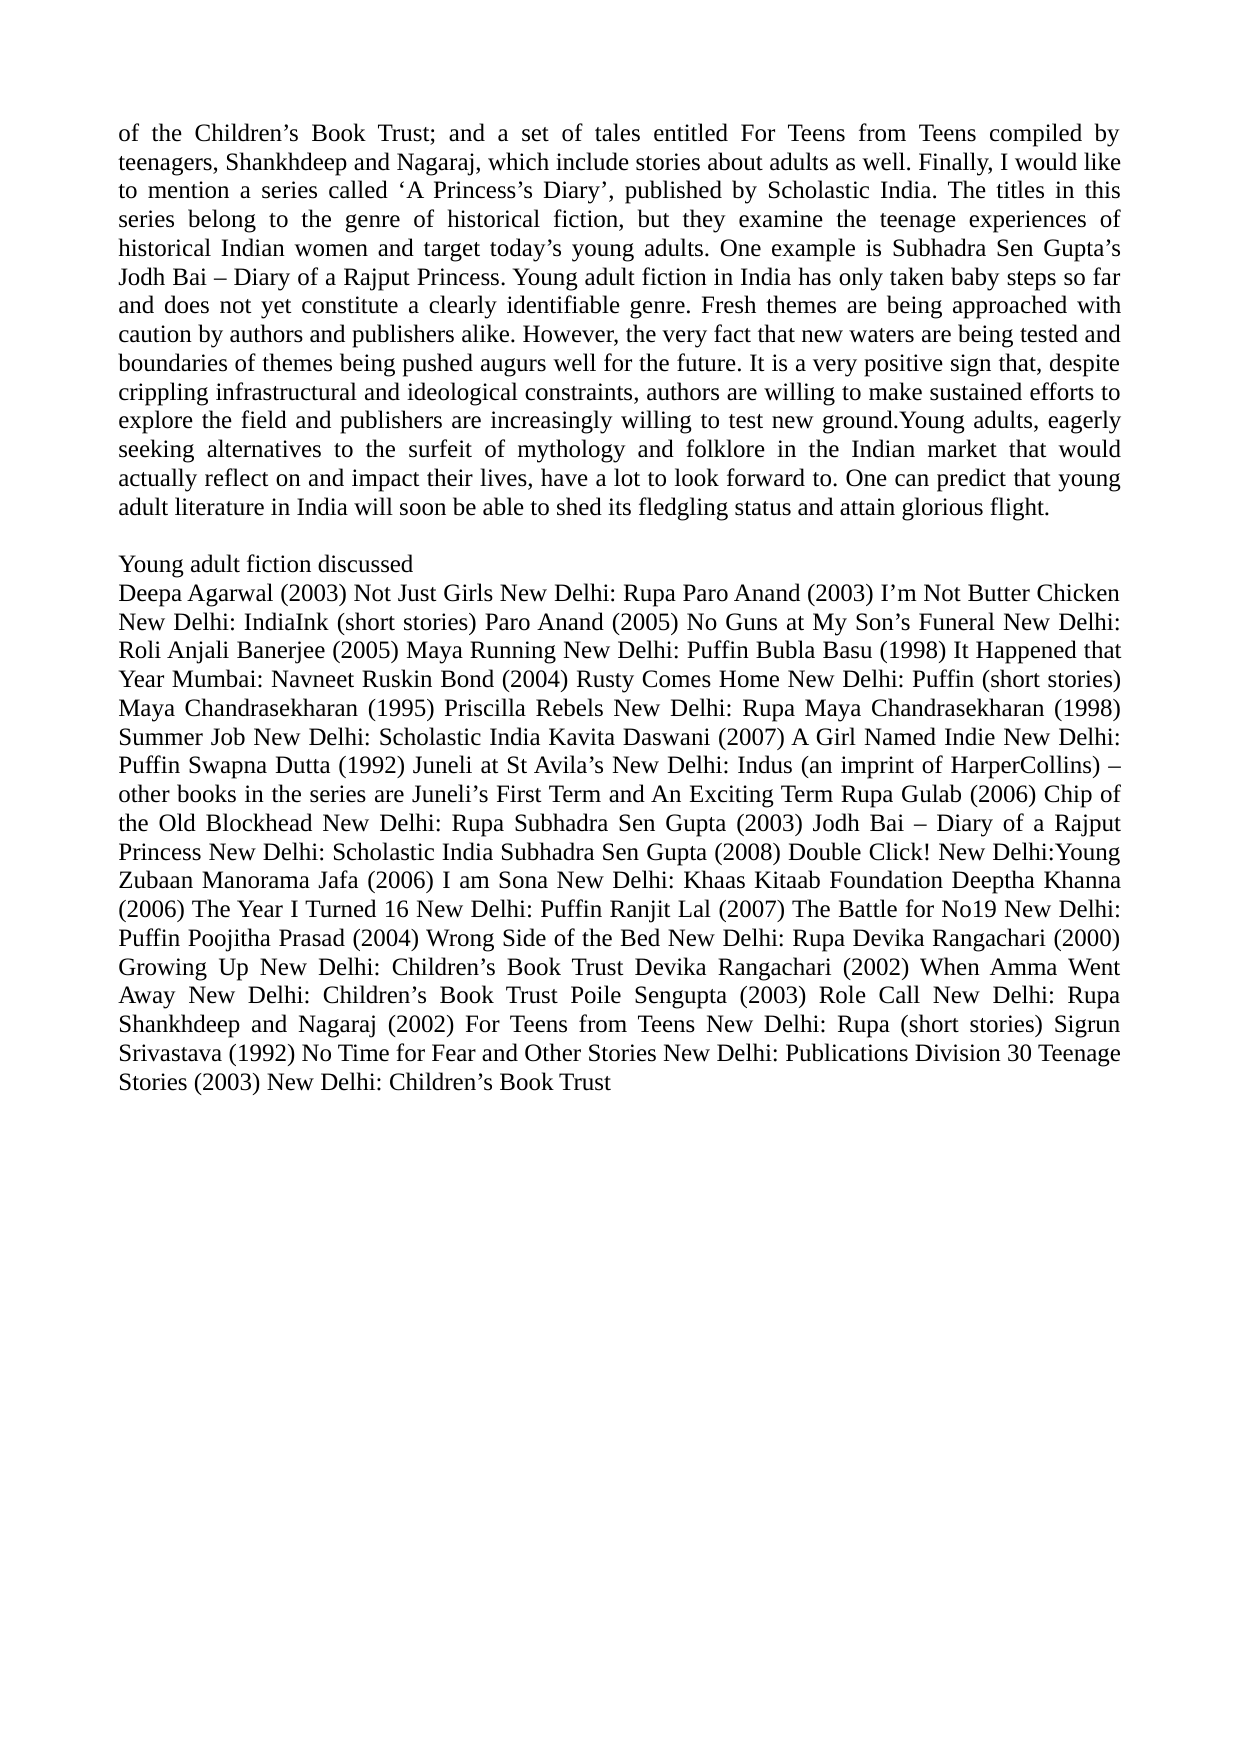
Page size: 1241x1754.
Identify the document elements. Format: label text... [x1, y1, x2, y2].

text Young adult fiction discussed [118, 549, 1122, 578]
text Deepa Agarwal (2003) Not Just Girls New Delhi: Rupa Paro Anand (2003) I’m Not Butter Chicken New Delhi: IndiaInk (short stories) Paro Anand (2005) No Guns at My Son’s Funeral New Delhi: Roli Anjali Banerjee (2005) Maya Running New Delhi: Puffin Bubla Basu (1998) It Happened that Year Mumbai: Navneet Ruskin Bond (2004) Rusty Comes Home New Delhi: Puffin (short stories) Maya Chandrasekharan (1995) Priscilla Rebels New Delhi: Rupa Maya Chandrasekharan (1998) Summer Job New Delhi: Scholastic India Kavita Daswani (2007) A Girl Named Indie New Delhi: Puffin Swapna Dutta (1992) Juneli at St Avila’s New Delhi: Indus (an imprint of HarperCollins) – other books in the series are Juneli’s First Term and An Exciting Term Rupa Gulab (2006) Chip of the Old Blockhead New Delhi: Rupa Subhadra Sen Gupta (2003) Jodh Bai – Diary of a Rajput Princess New Delhi: Scholastic India Subhadra Sen Gupta (2008) Double Click! New Delhi:Young Zubaan Manorama Jafa (2006) I am Sona New Delhi: Khaas Kitaab Foundation Deeptha Khanna (2006) The Year I Turned 16 New Delhi: Puffin Ranjit Lal (2007) The Battle for No19 New Delhi: Puffin Poojitha Prasad (2004) Wrong Side of the Bed New Delhi: Rupa Devika Rangachari (2000) Growing Up New Delhi: Children’s Book Trust Devika Rangachari (2002) When Amma Went Away New Delhi: Children’s Book Trust Poile Sengupta (2003) Role Call New Delhi: Rupa Shankhdeep and Nagaraj (2002) For Teens from Teens New Delhi: Rupa (short stories) Sigrun Srivastava (1992) No Time for Fear and Other Stories New Delhi: Publications Division 30 Teenage Stories (2003) New Delhi: Children’s Book Trust [118, 578, 1122, 1096]
text of the Children’s Book Trust; and a set of tales entitled For Teens from Teens compiled by teenagers, Shankhdeep and Nagaraj, which include stories about adults as well. Finally, I would like to mention a series called ‘A Princess’s Diary’, published by Scholastic India. The titles in this series belong to the genre of historical fiction, but they examine the teenage experiences of historical Indian women and target today’s young adults. One example is Subhadra Sen Gupta’s Jodh Bai – Diary of a Rajput Princess. Young adult fiction in India has only taken baby steps so far and does not yet constitute a clearly identifiable genre. Fresh themes are being approached with caution by authors and publishers alike. However, the very fact that new waters are being tested and boundaries of themes being pushed augurs well for the future. It is a very positive sign that, despite crippling infrastructural and ideological constraints, authors are willing to make sustained efforts to explore the field and publishers are increasingly willing to test new ground.Young adults, eagerly seeking alternatives to the surfeit of mythology and folklore in the Indian market that would actually reflect on and impact their lives, have a lot to look forward to. One can predict that young adult literature in India will soon be able to shed its fledgling status and attain glorious flight. [118, 118, 1122, 521]
